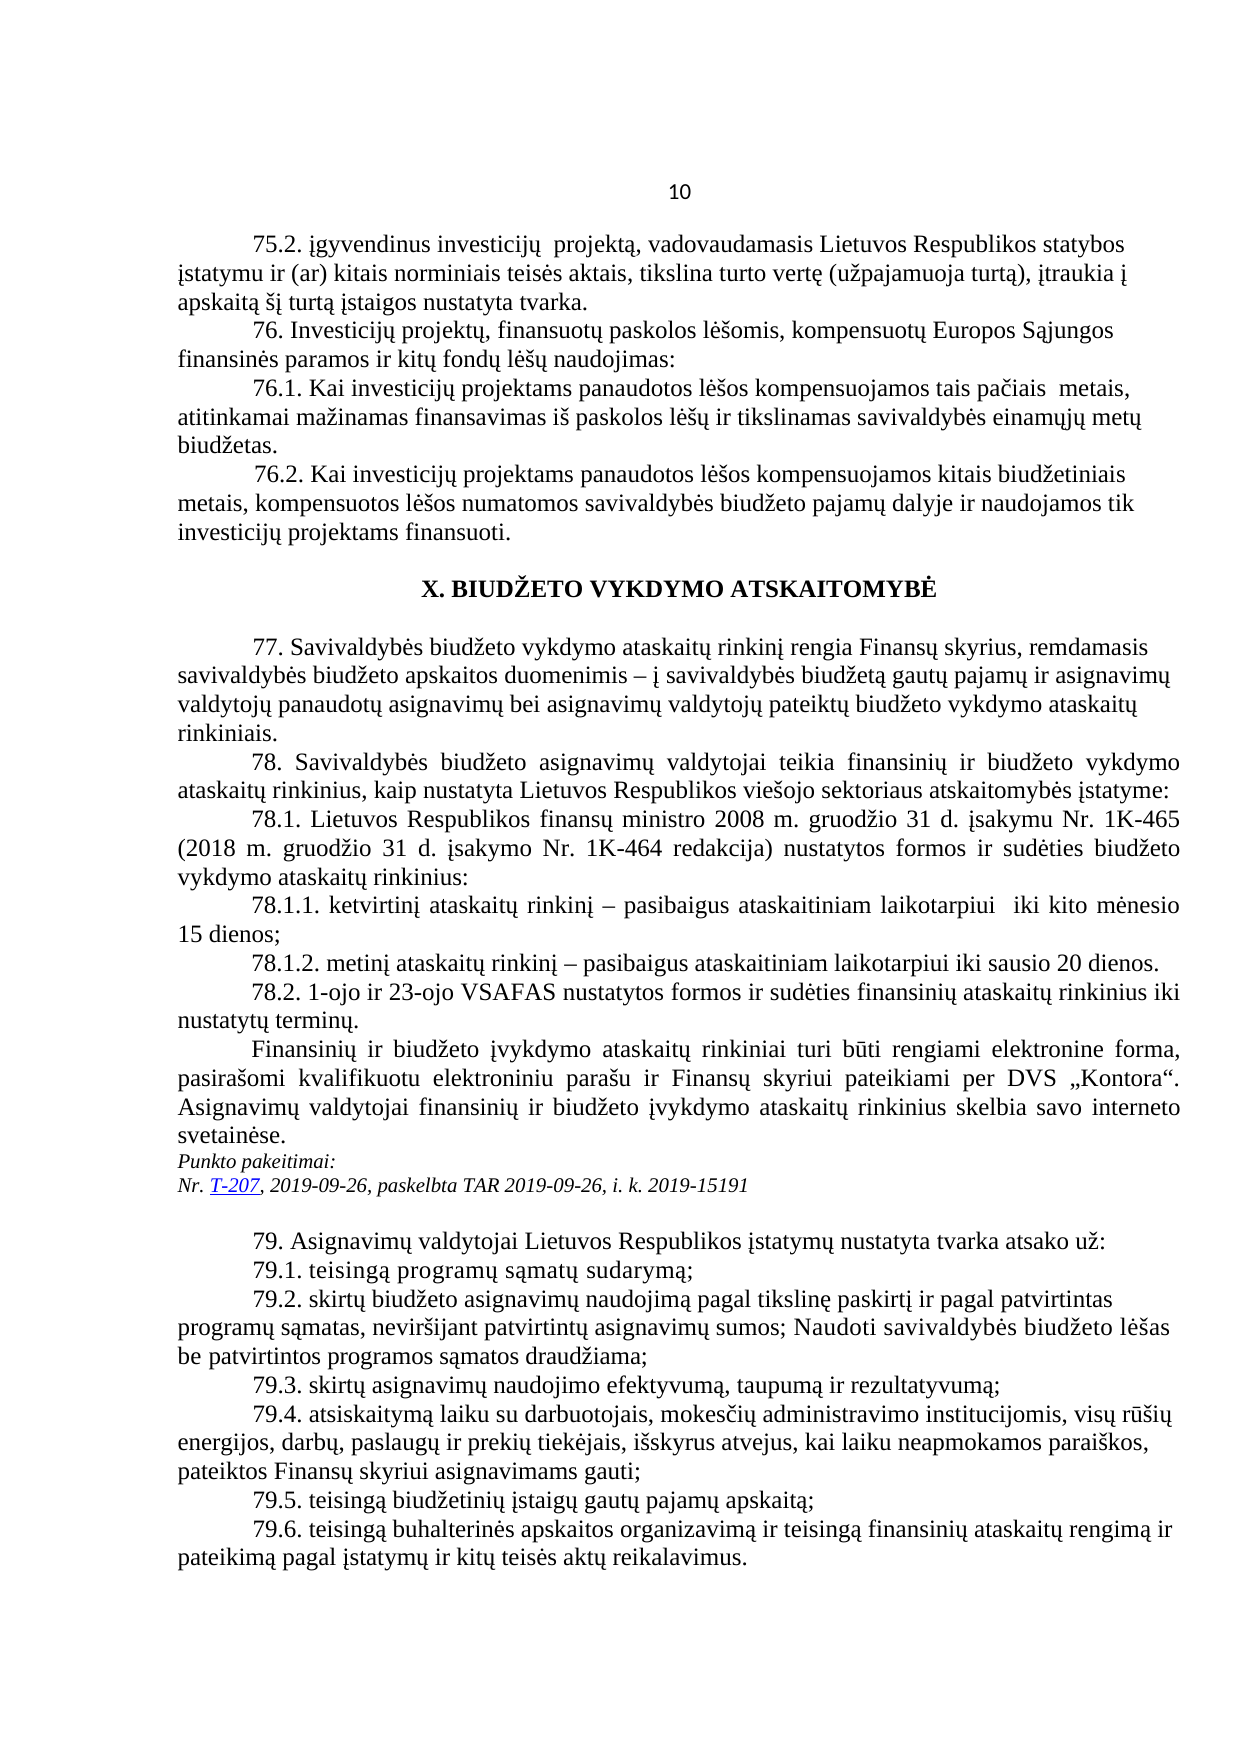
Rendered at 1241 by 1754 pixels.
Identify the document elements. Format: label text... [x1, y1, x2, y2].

text 78.1.2. metinį ataskaitų rinkinį – pasibaigus ataskaitiniam laikotarpiui iki sausio 20 dienos. [177, 948, 1181, 977]
text 75.2. įgyvendinus investicijų projektą, vadovaudamasis Lietuvos Respublikos statybos įstatymu ir (ar) kitais norminiais teisės aktais, tikslina turto vertę (užpajamuoja turtą), įtraukia į apskaitą šį turtą įstaigos nustatyta tvarka. [177, 229, 1181, 316]
text 76. Investicijų projektų, finansuotų paskolos lėšomis, kompensuotų Europos Sąjungos finansinės paramos ir kitų fondų lėšų naudojimas: [177, 316, 1181, 373]
text 78.1. Lietuvos Respublikos finansų ministro 2008 m. gruodžio 31 d. įsakymu Nr. 1K-465 (2018 m. gruodžio 31 d. įsakymo Nr. 1K-464 redakcija) nustatytos formos ir sudėties biudžeto vykdymo ataskaitų rinkinius: [177, 804, 1181, 891]
text 79.2. skirtų biudžeto asignavimų naudojimą pagal tikslinę paskirtį ir pagal patvirtintas programų sąmatas, neviršijant patvirtintų asignavimų sumos; Naudoti savivaldybės biudžeto lėšas be patvirtintos programos sąmatos draudžiama; [177, 1284, 1181, 1370]
text 78.1.1. ketvirtinį ataskaitų rinkinį – pasibaigus ataskaitiniam laikotarpiui iki kito mėnesio 15 dienos; [177, 891, 1181, 948]
text 77. Savivaldybės biudžeto vykdymo ataskaitų rinkinį rengia Finansų skyrius, remdamasis savivaldybės biudžeto apskaitos duomenimis – į savivaldybės biudžetą gautų pajamų ir asignavimų valdytojų panaudotų asignavimų bei asignavimų valdytojų pateiktų biudžeto vykdymo ataskaitų rinkiniais. [177, 632, 1181, 747]
text 79.3. skirtų asignavimų naudojimo efektyvumą, taupumą ir rezultatyvumą; [177, 1370, 1181, 1399]
text 79.5. teisingą biudžetinių įstaigų gautų pajamų apskaitą; [177, 1485, 1181, 1514]
text X. BIUDŽETO VYKDYMO ATSKAITOMYBĖ [177, 574, 1181, 603]
text 79.6. teisingą buhalterinės apskaitos organizavimą ir teisingą finansinių ataskaitų rengimą ir pateikimą pagal įstatymų ir kitų teisės aktų reikalavimus. [177, 1514, 1181, 1571]
text 79.1. teisingą programų sąmatų sudarymą; [177, 1255, 1181, 1284]
text Nr. T-207, 2019-09-26, paskelbta TAR 2019-09-26, i. k. 2019-15191 [177, 1173, 1181, 1197]
text 79.4. atsiskaitymą laiku su darbuotojais, mokesčių administravimo institucijomis, visų rūšių energijos, darbų, paslaugų ir prekių tiekėjais, išskyrus atvejus, kai laiku neapmokamos paraiškos, pateiktos Finansų skyriui asignavimams gauti; [177, 1399, 1181, 1485]
text 76.1. Kai investicijų projektams panaudotos lėšos kompensuojamos tais pačiais metais, atitinkamai mažinamas finansavimas iš paskolos lėšų ir tikslinamas savivaldybės einamųjų metų biudžetas. [177, 373, 1181, 459]
text 76.2. Kai investicijų projektams panaudotos lėšos kompensuojamos kitais biudžetiniais metais, kompensuotos lėšos numatomos savivaldybės biudžeto pajamų dalyje ir naudojamos tik investicijų projektams finansuoti. [177, 459, 1181, 546]
text Finansinių ir biudžeto įvykdymo ataskaitų rinkiniai turi būti rengiami elektronine forma, pasirašomi kvalifikuotu elektroniniu parašu ir Finansų skyriui pateikiami per DVS „Kontora“. Asignavimų valdytojai finansinių ir biudžeto įvykdymo ataskaitų rinkinius skelbia savo interneto svetainėse. [177, 1034, 1181, 1149]
text 79. Asignavimų valdytojai Lietuvos Respublikos įstatymų nustatyta tvarka atsako už: [177, 1226, 1181, 1255]
text Punkto pakeitimai: [177, 1149, 1181, 1173]
text 78.2. 1-ojo ir 23-ojo VSAFAS nustatytos formos ir sudėties finansinių ataskaitų rinkinius iki nustatytų terminų. [177, 977, 1181, 1034]
text 78. Savivaldybės biudžeto asignavimų valdytojai teikia finansinių ir biudžeto vykdymo ataskaitų rinkinius, kaip nustatyta Lietuvos Respublikos viešojo sektoriaus atskaitomybės įstatyme: [177, 747, 1181, 804]
